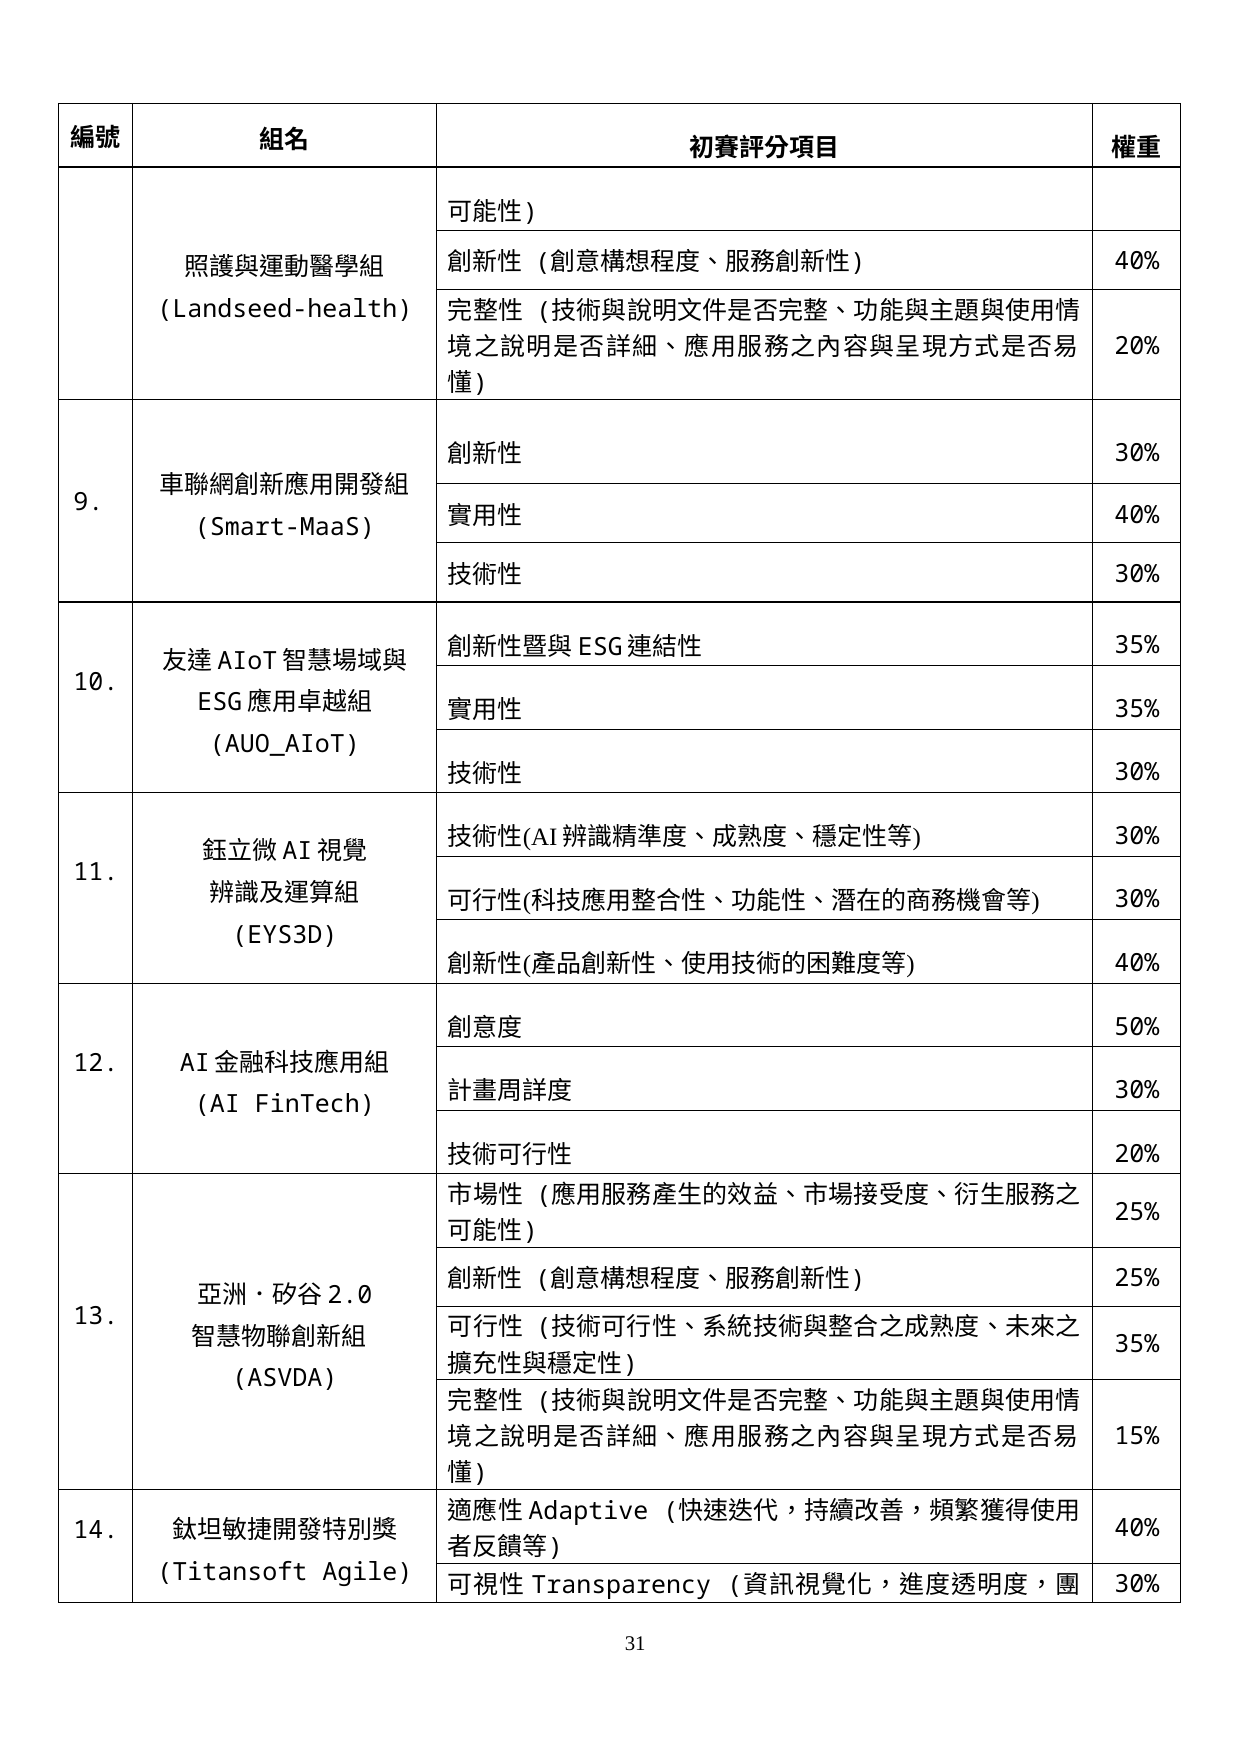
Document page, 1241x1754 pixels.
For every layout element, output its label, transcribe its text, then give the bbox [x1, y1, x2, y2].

table_cell 完整性 (技術與說明文件是否完整、功能與主題與使用情境之說明是否詳細、應用服務之內容與呈現方式是否易懂) [437, 1380, 1092, 1489]
table_header 編號 [59, 104, 132, 166]
table_cell 25% [1093, 1248, 1180, 1306]
table_cell [59, 1174, 132, 1489]
table_cell 技術性 [437, 730, 1092, 792]
table_cell 35% [1093, 1307, 1180, 1379]
table_cell 可視性Transparency (資訊視覺化，進度透明度，團 [437, 1564, 1092, 1602]
table_cell 創新性 (創意構想程度、服務創新性) [437, 231, 1092, 289]
table_cell [1093, 168, 1180, 230]
table_cell 市場性 (應用服務產生的效益、市場接受度、衍生服務之可能性) [437, 1174, 1092, 1247]
table_cell 可行性(科技應用整合性、功能性、潛在的商務機會等) [437, 857, 1092, 919]
table_cell 25% [1093, 1174, 1180, 1247]
table_cell 技術可行性 [437, 1111, 1092, 1173]
table_cell [59, 168, 132, 399]
table_cell 創新性 (創意構想程度、服務創新性) [437, 1248, 1092, 1306]
table_cell 可能性) [437, 168, 1092, 230]
table_cell 技術性(AI辨識精準度、成熟度、穩定性等) [437, 793, 1092, 856]
table_cell [59, 984, 132, 1173]
table_cell 友達AIoT智慧場域與 ESG應用卓越組 (AUO_AIoT) [133, 603, 436, 792]
table_cell 40% [1093, 1490, 1180, 1563]
table_cell 30% [1093, 793, 1180, 856]
table_cell 鈦坦敏捷開發特別獎 (Titansoft Agile) [133, 1490, 436, 1602]
table_cell 35% [1093, 666, 1180, 728]
table_cell 創新性(產品創新性、使用技術的困難度等) [437, 920, 1092, 983]
table_cell 40% [1093, 231, 1180, 289]
table_cell 20% [1093, 290, 1180, 399]
table_cell 照護與運動醫學組 (Landseed-health) [133, 168, 436, 399]
table_cell 30% [1093, 730, 1180, 792]
table_header 初賽評分項目 [437, 104, 1092, 166]
table_cell [59, 603, 132, 792]
table_cell 30% [1093, 1564, 1180, 1602]
table_cell 實用性 [437, 666, 1092, 728]
table_cell 亞洲．矽谷2.0 智慧物聯創新組 (ASVDA) [133, 1174, 436, 1489]
table_header 權重 [1093, 104, 1180, 166]
table_cell 完整性 (技術與說明文件是否完整、功能與主題與使用情境之說明是否詳細、應用服務之內容與呈現方式是否易懂) [437, 290, 1092, 399]
table_header 組名 [133, 104, 436, 166]
table_cell 20% [1093, 1111, 1180, 1173]
table_cell 適應性Adaptive (快速迭代，持續改善，頻繁獲得使用者反饋等) [437, 1490, 1092, 1563]
table_cell 車聯網創新應用開發組 (Smart-MaaS) [133, 400, 436, 601]
table_cell 創新性 [437, 400, 1092, 483]
table_cell 創新性暨與ESG連結性 [437, 603, 1092, 665]
table_cell 50% [1093, 984, 1180, 1046]
table_cell 創意度 [437, 984, 1092, 1046]
table_cell 計畫周詳度 [437, 1047, 1092, 1110]
table_cell AI金融科技應用組 (AI FinTech) [133, 984, 436, 1173]
table_cell 30% [1093, 1047, 1180, 1110]
table_cell 15% [1093, 1380, 1180, 1489]
table_cell [59, 793, 132, 983]
table_cell 40% [1093, 484, 1180, 542]
table_cell 30% [1093, 400, 1180, 483]
table_cell 30% [1093, 543, 1180, 601]
table_cell 鈺立微AI視覺 辨識及運算組 (EYS3D) [133, 793, 436, 983]
table_cell 30% [1093, 857, 1180, 919]
table_cell 技術性 [437, 543, 1092, 601]
table_cell 實用性 [437, 484, 1092, 542]
table_cell [59, 1490, 132, 1602]
table_cell 40% [1093, 920, 1180, 983]
table_cell [59, 400, 132, 601]
table_cell 可行性 (技術可行性、系統技術與整合之成熟度、未來之擴充性與穩定性) [437, 1307, 1092, 1379]
table_cell 35% [1093, 603, 1180, 665]
